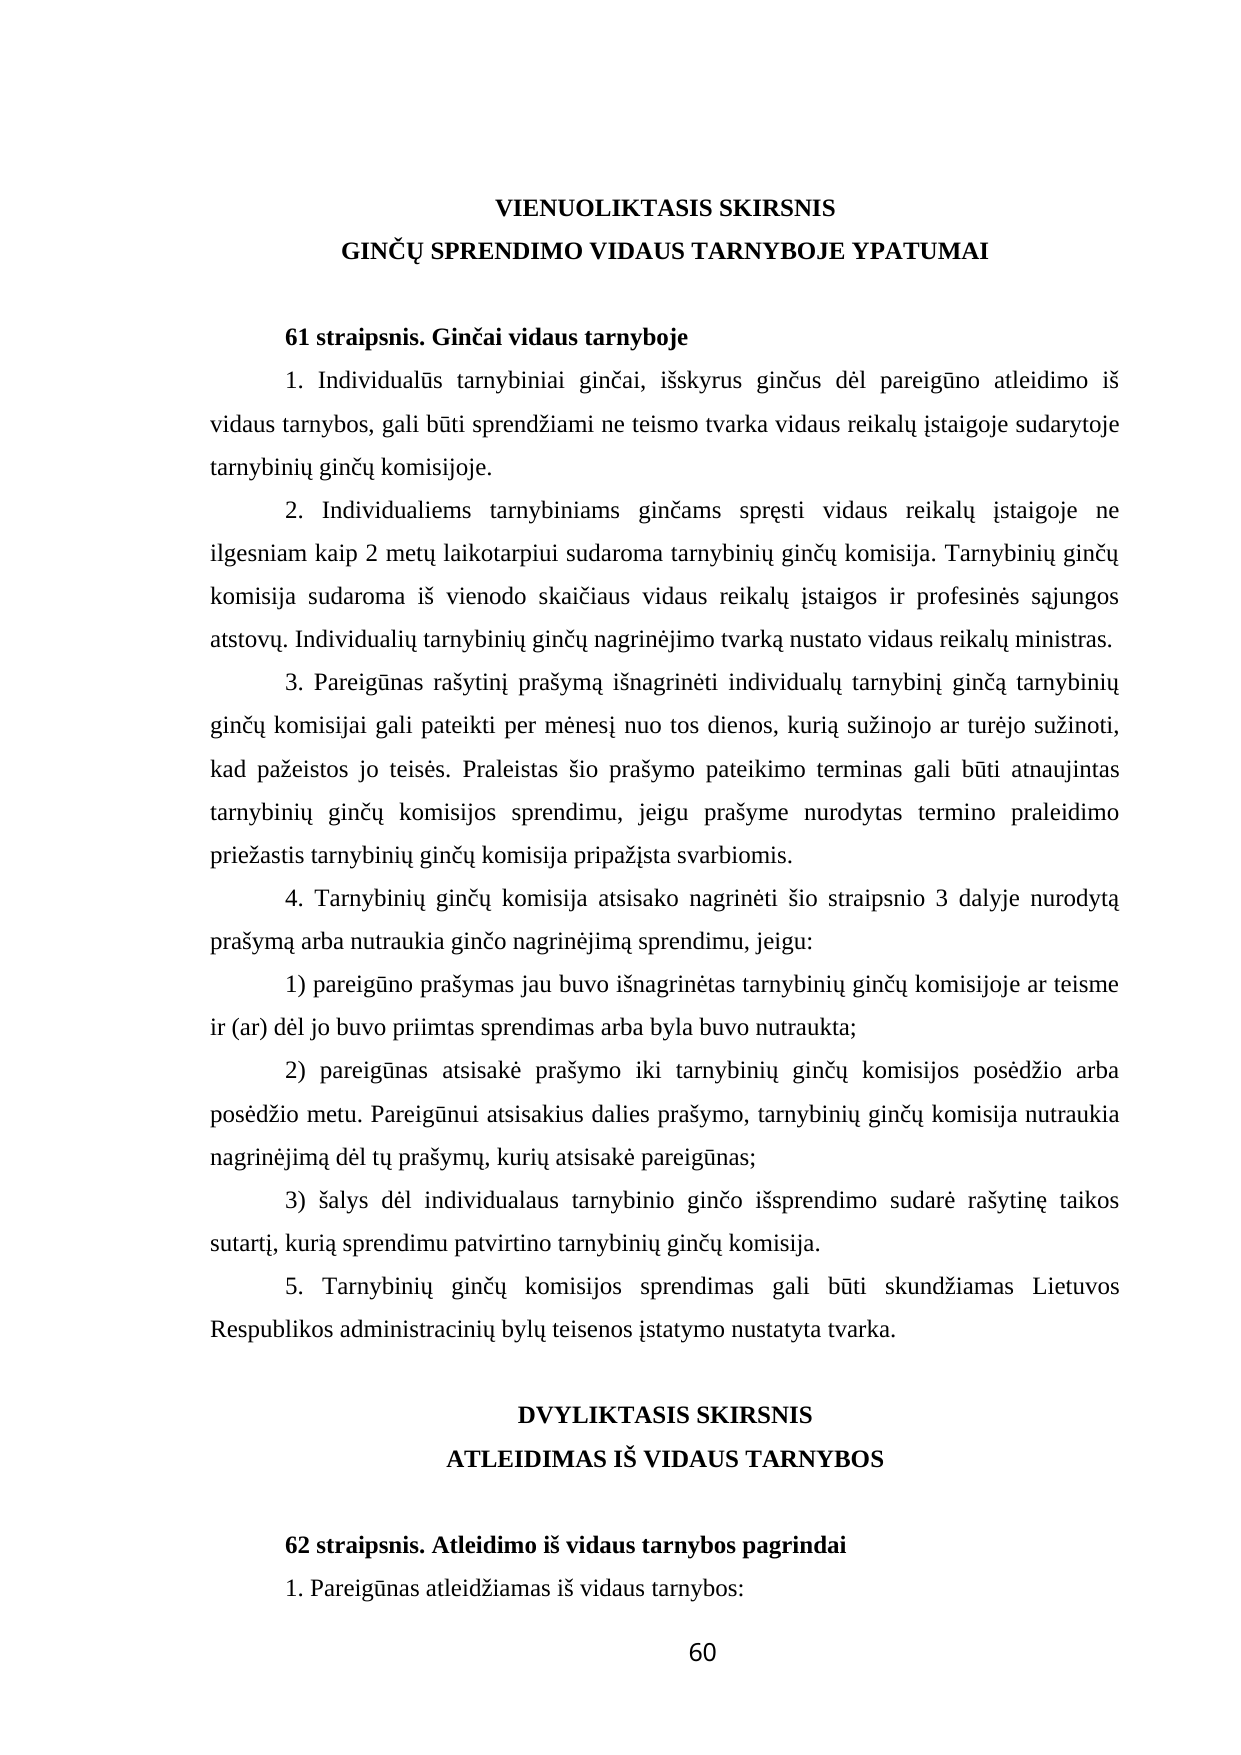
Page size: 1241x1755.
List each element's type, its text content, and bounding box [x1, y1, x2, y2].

text DVYLIKTASIS SKIRSNIS [210, 1401, 1120, 1429]
text 1. Pareigūnas atleidžiamas iš vidaus tarnybos: [210, 1573, 1120, 1602]
text 1. Individualūs tarnybiniai ginčai, išskyrus ginčus dėl pareigūno atleidimo iš vidaus tarnybos, gali būti sprendžiami ne teismo tvarka vidaus reikalų įstaigoje sudarytoje tarnybinių ginčų komisijoje. [210, 366, 1120, 481]
text 2. Individualiems tarnybiniams ginčams spręsti vidaus reikalų įstaigoje ne ilgesniam kaip 2 metų laikotarpiui sudaroma tarnybinių ginčų komisija. Tarnybinių ginčų komisija sudaroma iš vienodo skaičiaus vidaus reikalų įstaigos ir profesinės sąjungos atstovų. Individualių tarnybinių ginčų nagrinėjimo tvarką nustato vidaus reikalų ministras. [210, 495, 1120, 653]
text 3. Pareigūnas rašytinį prašymą išnagrinėti individualų tarnybinį ginčą tarnybinių ginčų komisijai gali pateikti per mėnesį nuo tos dienos, kurią sužinojo ar turėjo sužinoti, kad pažeistos jo teisės. Praleistas šio prašymo pateikimo terminas gali būti atnaujintas tarnybinių ginčų komisijos sprendimu, jeigu prašyme nurodytas termino praleidimo priežastis tarnybinių ginčų komisija pripažįsta svarbiomis. [210, 667, 1120, 869]
text 1) pareigūno prašymas jau buvo išnagrinėtas tarnybinių ginčų komisijoje ar teisme ir (ar) dėl jo buvo priimtas sprendimas arba byla buvo nutraukta; [210, 969, 1120, 1041]
text 3) šalys dėl individualaus tarnybinio ginčo išsprendimo sudarė rašytinę taikos sutartį, kurią sprendimu patvirtino tarnybinių ginčų komisija. [210, 1185, 1120, 1257]
text 62 straipsnis. Atleidimo iš vidaus tarnybos pagrindai [210, 1530, 1120, 1559]
text 5. Tarnybinių ginčų komisijos sprendimas gali būti skundžiamas Lietuvos Respublikos administracinių bylų teisenos įstatymo nustatyta tvarka. [210, 1271, 1120, 1343]
text GINČŲ SPRENDIMO VIDAUS TARNYBOJE YPATUMAI [210, 236, 1120, 265]
text 61 straipsnis. Ginčai vidaus tarnyboje [210, 322, 1120, 351]
text 4. Tarnybinių ginčų komisija atsisako nagrinėti šio straipsnio 3 dalyje nurodytą prašymą arba nutraukia ginčo nagrinėjimą sprendimu, jeigu: [210, 883, 1120, 955]
text VIENUOLIKTASIS SKIRSNIS [210, 193, 1120, 222]
text ATLEIDIMAS IŠ VIDAUS TARNYBOS [210, 1444, 1120, 1472]
text 2) pareigūnas atsisakė prašymo iki tarnybinių ginčų komisijos posėdžio arba posėdžio metu. Pareigūnui atsisakius dalies prašymo, tarnybinių ginčų komisija nutraukia nagrinėjimą dėl tų prašymų, kurių atsisakė pareigūnas; [210, 1056, 1120, 1171]
